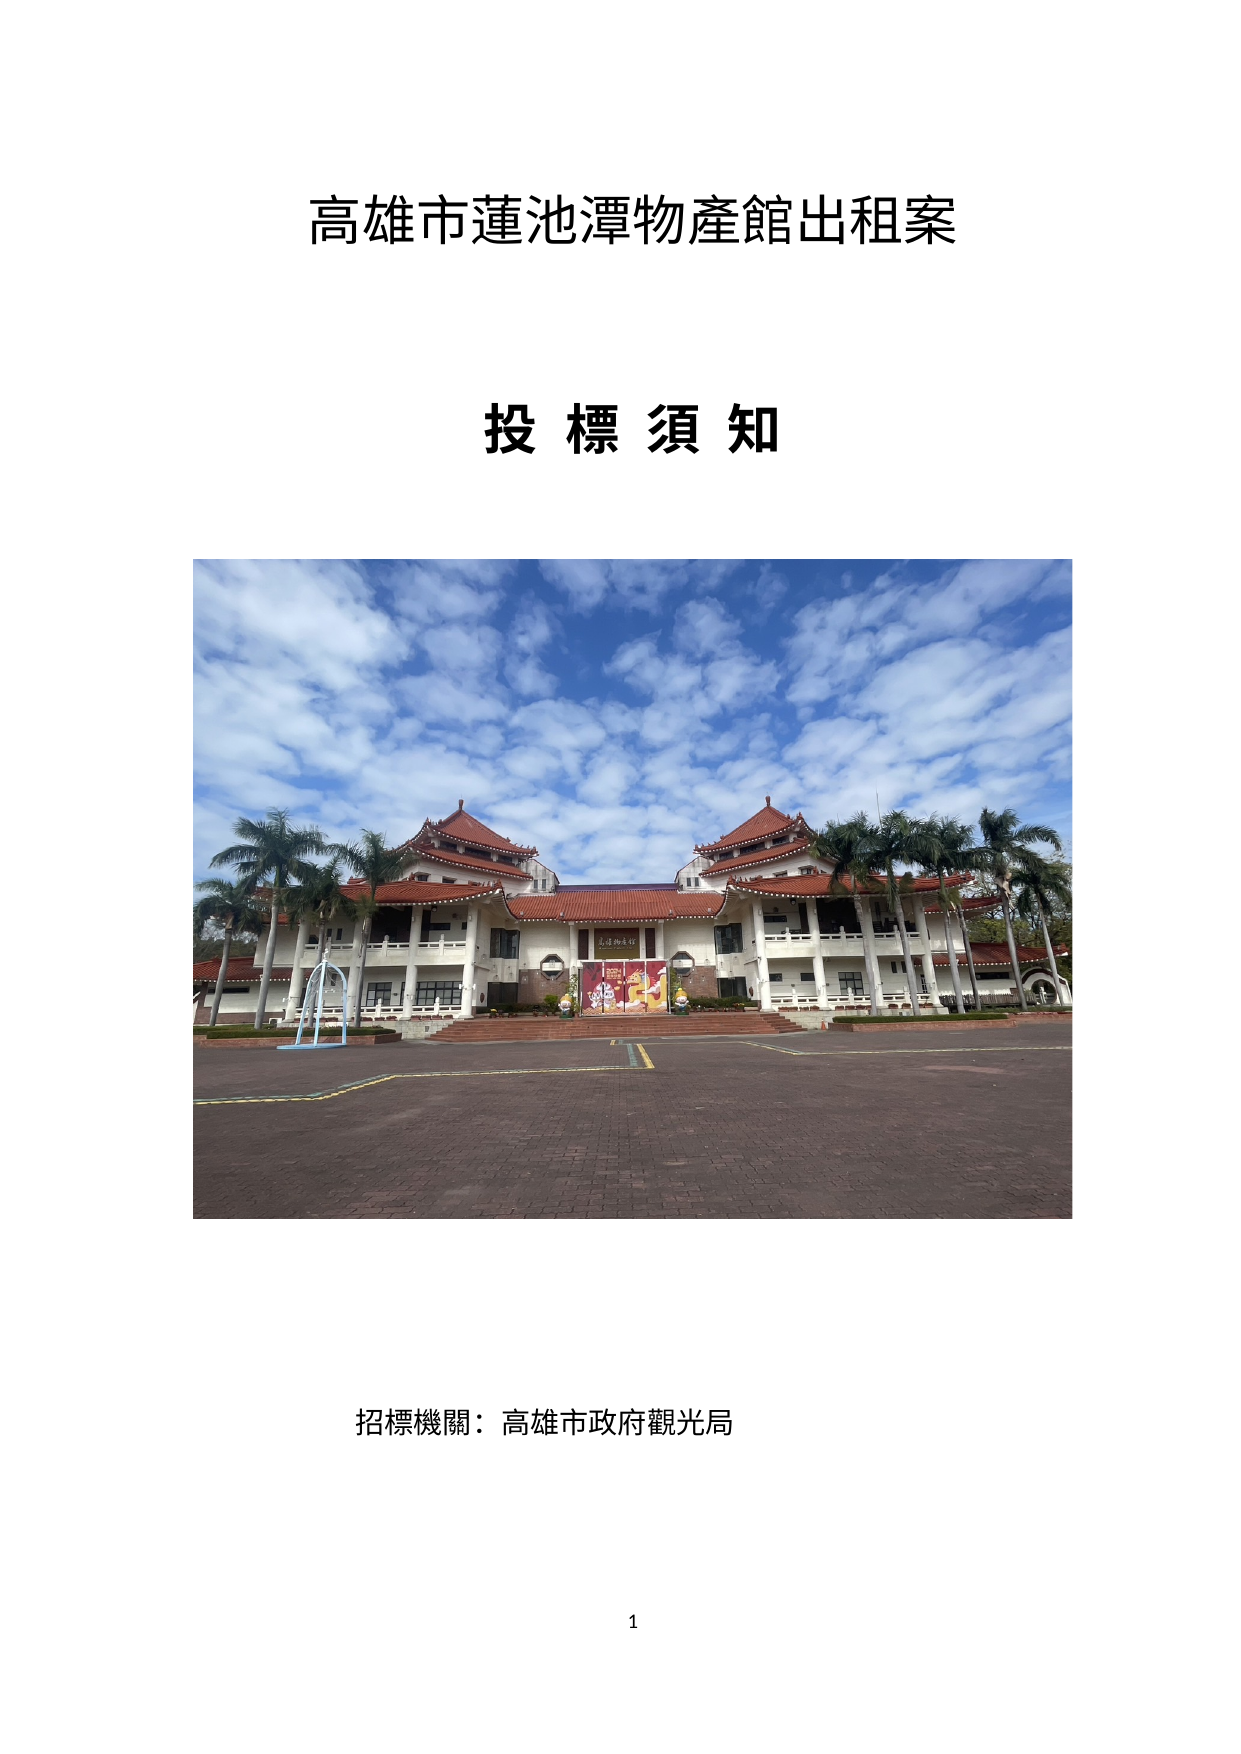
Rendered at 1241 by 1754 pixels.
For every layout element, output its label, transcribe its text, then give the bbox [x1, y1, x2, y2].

text 招標機關：高雄市政府觀光局 [275, 1399, 1078, 1441]
text 高雄市蓮池潭物產館出租案 [187, 187, 1078, 254]
picture [193, 559, 1073, 1219]
text 投 標 須 知 [187, 396, 1078, 462]
